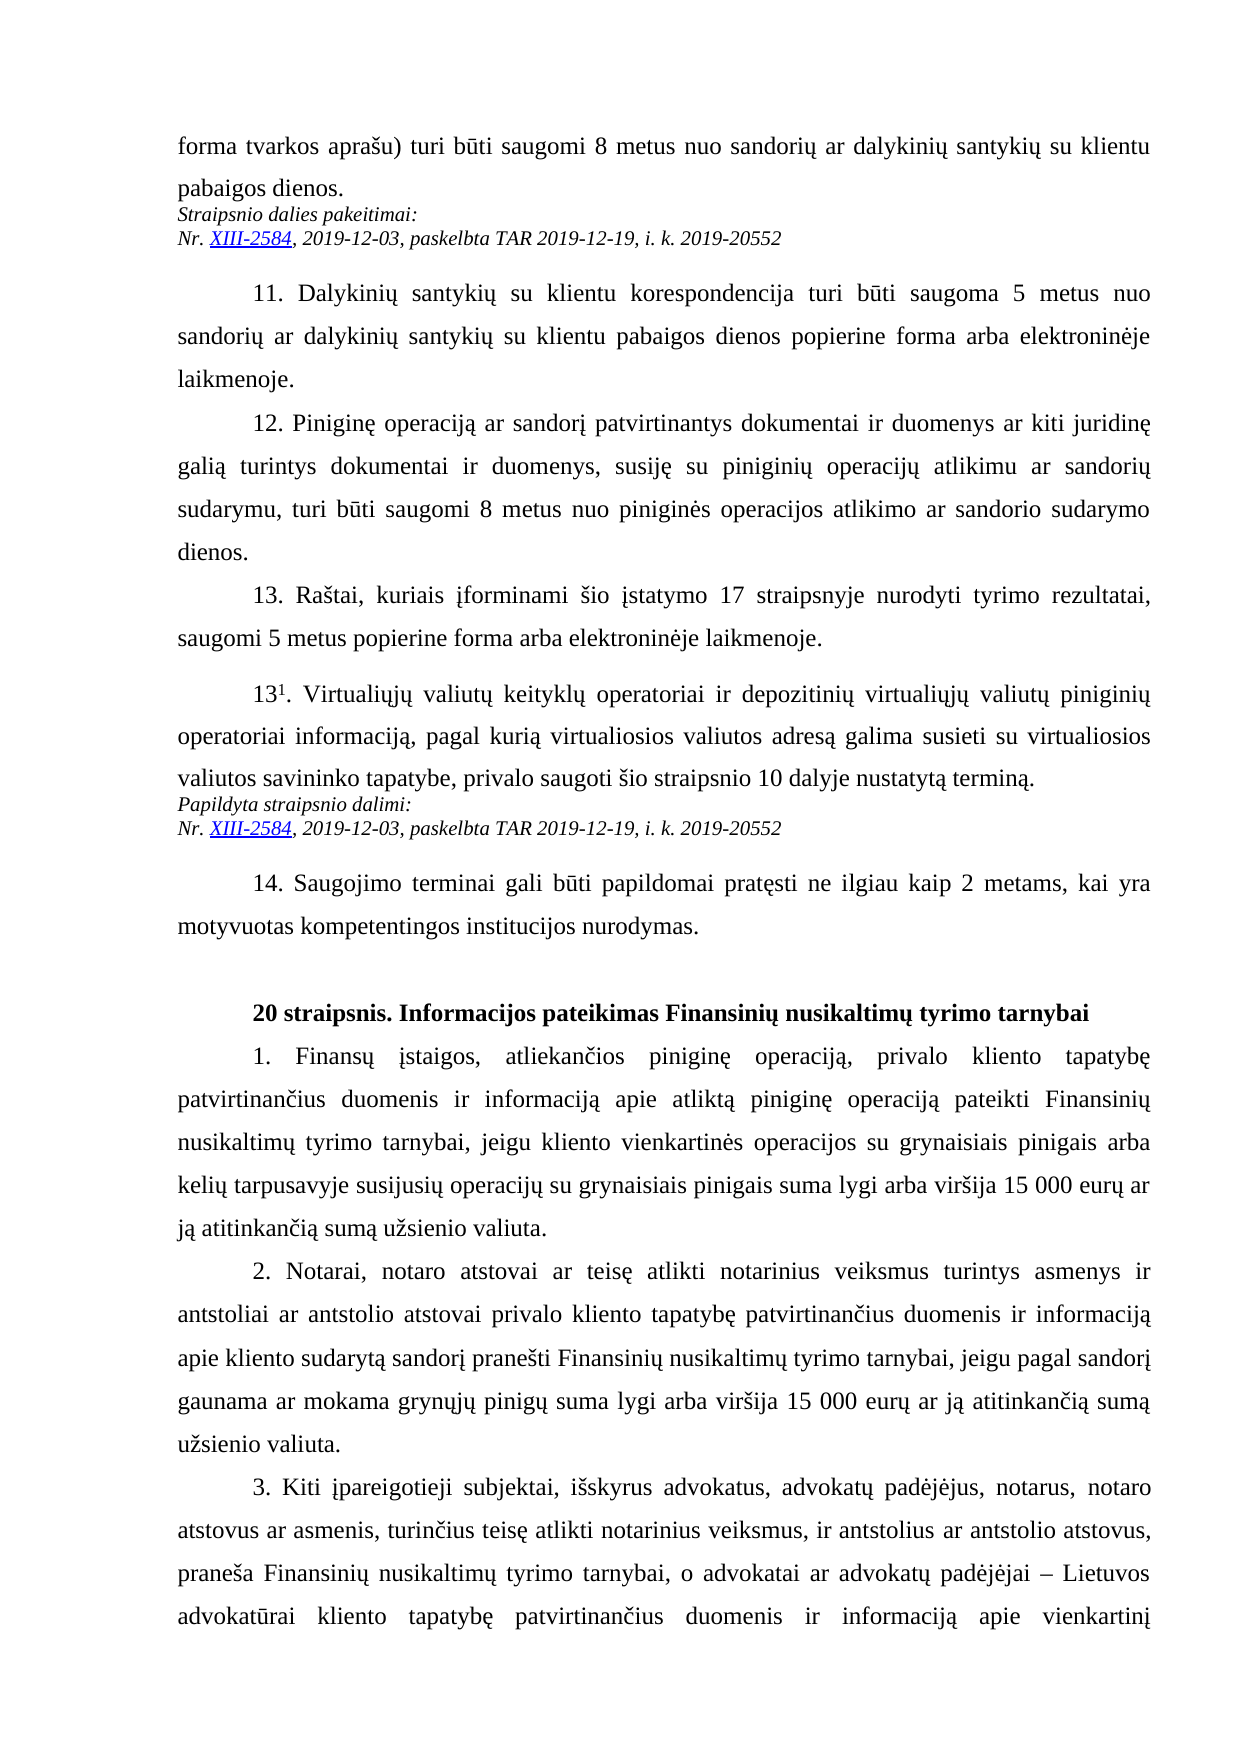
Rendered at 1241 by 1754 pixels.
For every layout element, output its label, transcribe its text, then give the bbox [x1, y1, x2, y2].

text 20 straipsnis. Informacijos pateikimas Finansinių nusikaltimų tyrimo tarnybai [177, 998, 1152, 1026]
text 3. Kiti įpareigotieji subjektai, išskyrus advokatus, advokatų padėjėjus, notarus, notaro atstovus ar asmenis, turinčius teisę atlikti notarinius veiksmus, ir antstolius ar antstolio atstovus, praneša Finansinių nusikaltimų tyrimo tarnybai, o advokatai ar advokatų padėjėjai – Lietuvos advokatūrai kliento tapatybę patvirtinančius duomenis ir informaciją apie vienkartinį [177, 1472, 1152, 1630]
text forma tvarkos aprašu) turi būti saugomi 8 metus nuo sandorių ar dalykinių santykių su klientu pabaigos dienos. [177, 118, 1152, 201]
text 12. Piniginę operaciją ar sandorį patvirtinantys dokumentai ir duomenys ar kiti juridinę galią turintys dokumentai ir duomenys, susiję su piniginių operacijų atlikimu ar sandorių sudarymu, turi būti saugomi 8 metus nuo piniginės operacijos atlikimo ar sandorio sudarymo dienos. [177, 408, 1152, 566]
text Papildyta straipsnio dalimi: [177, 791, 1152, 816]
text 11. Dalykinių santykių su klientu korespondencija turi būti saugoma 5 metus nuo sandorių ar dalykinių santykių su klientu pabaigos dienos popierine forma arba elektroninėje laikmenoje. [177, 278, 1152, 393]
text 13. Raštai, kuriais įforminami šio įstatymo 17 straipsnyje nurodyti tyrimo rezultatai, saugomi 5 metus popierine forma arba elektroninėje laikmenoje. [177, 580, 1152, 652]
text 1. Finansų įstaigos, atliekančios piniginę operaciją, privalo kliento tapatybę patvirtinančius duomenis ir informaciją apie atliktą piniginę operaciją pateikti Finansinių nusikaltimų tyrimo tarnybai, jeigu kliento vienkartinės operacijos su grynaisiais pinigais arba kelių tarpusavyje susijusių operacijų su grynaisiais pinigais suma lygi arba viršija 15 000 eurų ar ją atitinkančią sumą užsienio valiuta. [177, 1041, 1152, 1242]
text Nr. XIII-2584, 2019-12-03, paskelbta TAR 2019-12-19, i. k. 2019-20552 [177, 816, 1152, 839]
text Nr. XIII-2584, 2019-12-03, paskelbta TAR 2019-12-19, i. k. 2019-20552 [177, 226, 1152, 249]
text 14. Saugojimo terminai gali būti papildomai pratęsti ne ilgiau kaip 2 metams, kai yra motyvuotas kompetentingos institucijos nurodymas. [177, 868, 1152, 940]
text Straipsnio dalies pakeitimai: [177, 201, 1152, 226]
text 2. Notarai, notaro atstovai ar teisę atlikti notarinius veiksmus turintys asmenys ir antstoliai ar antstolio atstovai privalo kliento tapatybę patvirtinančius duomenis ir informaciją apie kliento sudarytą sandorį pranešti Finansinių nusikaltimų tyrimo tarnybai, jeigu pagal sandorį gaunama ar mokama grynųjų pinigų suma lygi arba viršija 15 000 eurų ar ją atitinkančią sumą užsienio valiuta. [177, 1256, 1152, 1458]
text 131. Virtualiųjų valiutų keityklų operatoriai ir depozitinių virtualiųjų valiutų piniginių operatoriai informaciją, pagal kurią virtualiosios valiutos adresą galima susieti su virtualiosios valiutos savininko tapatybe, privalo saugoti šio straipsnio 10 dalyje nustatytą terminą. [177, 666, 1152, 791]
